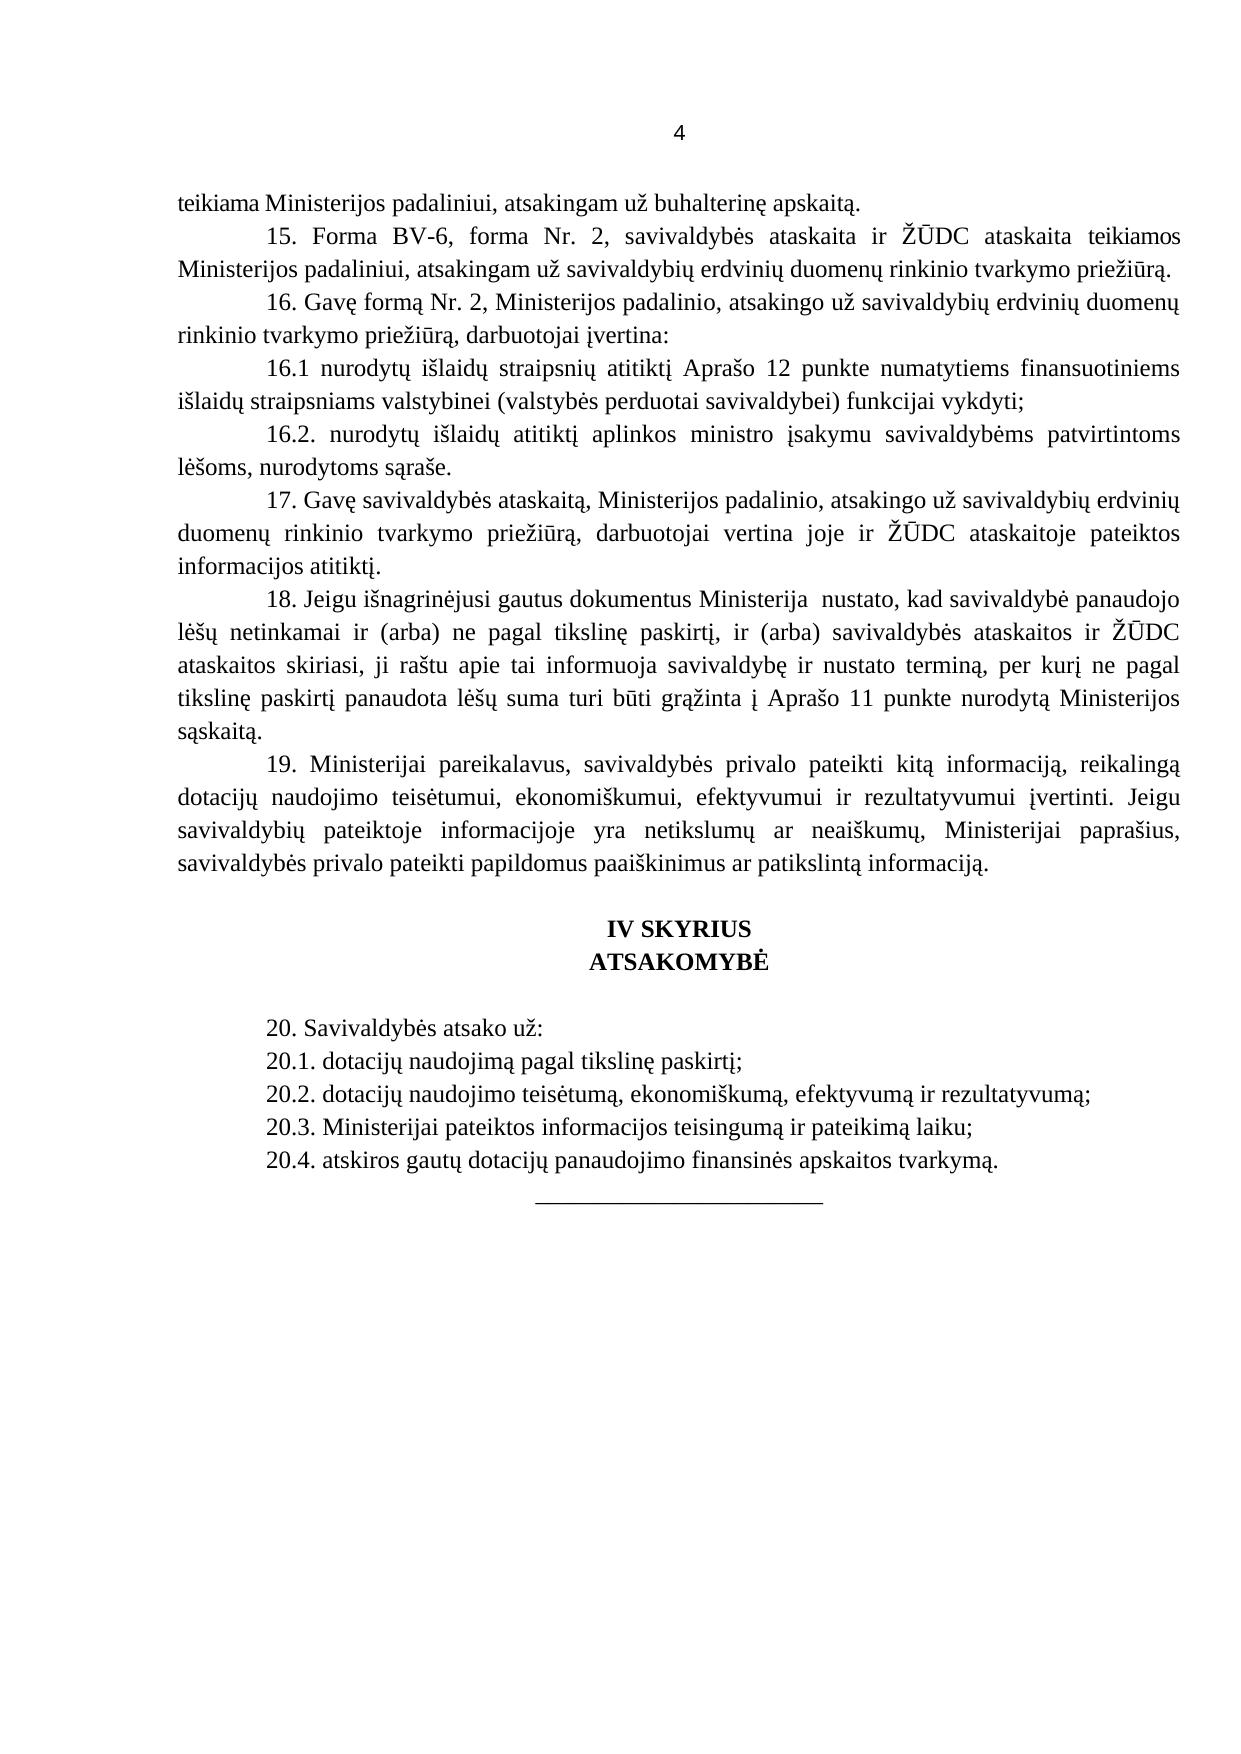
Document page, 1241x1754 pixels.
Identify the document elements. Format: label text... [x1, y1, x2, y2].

text 20. Savivaldybės atsako už: [177, 1013, 1181, 1042]
text 16.1 nurodytų išlaidų straipsnių atitiktį Aprašo 12 punkte numatytiems finansuotiniems išlaidų straipsniams valstybinei (valstybės perduotai savivaldybei) funkcijai vykdyti; [177, 353, 1181, 415]
text 16.2. nurodytų išlaidų atitiktį aplinkos ministro įsakymu savivaldybėms patvirtintoms lėšoms, nurodytoms sąraše. [177, 419, 1181, 481]
text 20.1. dotacijų naudojimą pagal tikslinę paskirtį; [177, 1046, 1181, 1075]
text teikiama Ministerijos padaliniui, atsakingam už buhalterinę apskaitą. [177, 188, 1181, 217]
text 16. Gavę formą Nr. 2, Ministerijos padalinio, atsakingo už savivaldybių erdvinių duomenų rinkinio tvarkymo priežiūrą, darbuotojai įvertina: [177, 287, 1181, 349]
text 19. Ministerijai pareikalavus, savivaldybės privalo pateikti kitą informaciją, reikalingą dotacijų naudojimo teisėtumui, ekonomiškumui, efektyvumui ir rezultatyvumui įvertinti. Jeigu savivaldybių pateiktoje informacijoje yra netikslumų ar neaiškumų, Ministerijai paprašius, savivaldybės privalo pateikti papildomus paaiškinimus ar patikslintą informaciją. [177, 749, 1181, 877]
text 18. Jeigu išnagrinėjusi gautus dokumentus Ministerija nustato, kad savivaldybė panaudojo lėšų netinkamai ir (arba) ne pagal tikslinę paskirtį, ir (arba) savivaldybės ataskaitos ir ŽŪDC ataskaitos skiriasi, ji raštu apie tai informuoja savivaldybę ir nustato terminą, per kurį ne pagal tikslinę paskirtį panaudota lėšų suma turi būti grąžinta į Aprašo 11 punkte nurodytą Ministerijos sąskaitą. [177, 584, 1181, 745]
text ATSAKOMYBĖ [177, 947, 1181, 976]
text 15. Forma BV-6, forma Nr. 2, savivaldybės ataskaita ir ŽŪDC ataskaita teikiamos Ministerijos padaliniui, atsakingam už savivaldybių erdvinių duomenų rinkinio tvarkymo priežiūrą. [177, 221, 1181, 283]
text _______________________ [177, 1178, 1181, 1207]
text 17. Gavę savivaldybės ataskaitą, Ministerijos padalinio, atsakingo už savivaldybių erdvinių duomenų rinkinio tvarkymo priežiūrą, darbuotojai vertina joje ir ŽŪDC ataskaitoje pateiktos informacijos atitiktį. [177, 485, 1181, 580]
text IV SKYRIUS [177, 914, 1181, 943]
text 20.4. atskiros gautų dotacijų panaudojimo finansinės apskaitos tvarkymą. [177, 1145, 1181, 1174]
text 20.2. dotacijų naudojimo teisėtumą, ekonomiškumą, efektyvumą ir rezultatyvumą; [177, 1079, 1181, 1108]
text 20.3. Ministerijai pateiktos informacijos teisingumą ir pateikimą laiku; [177, 1112, 1181, 1141]
